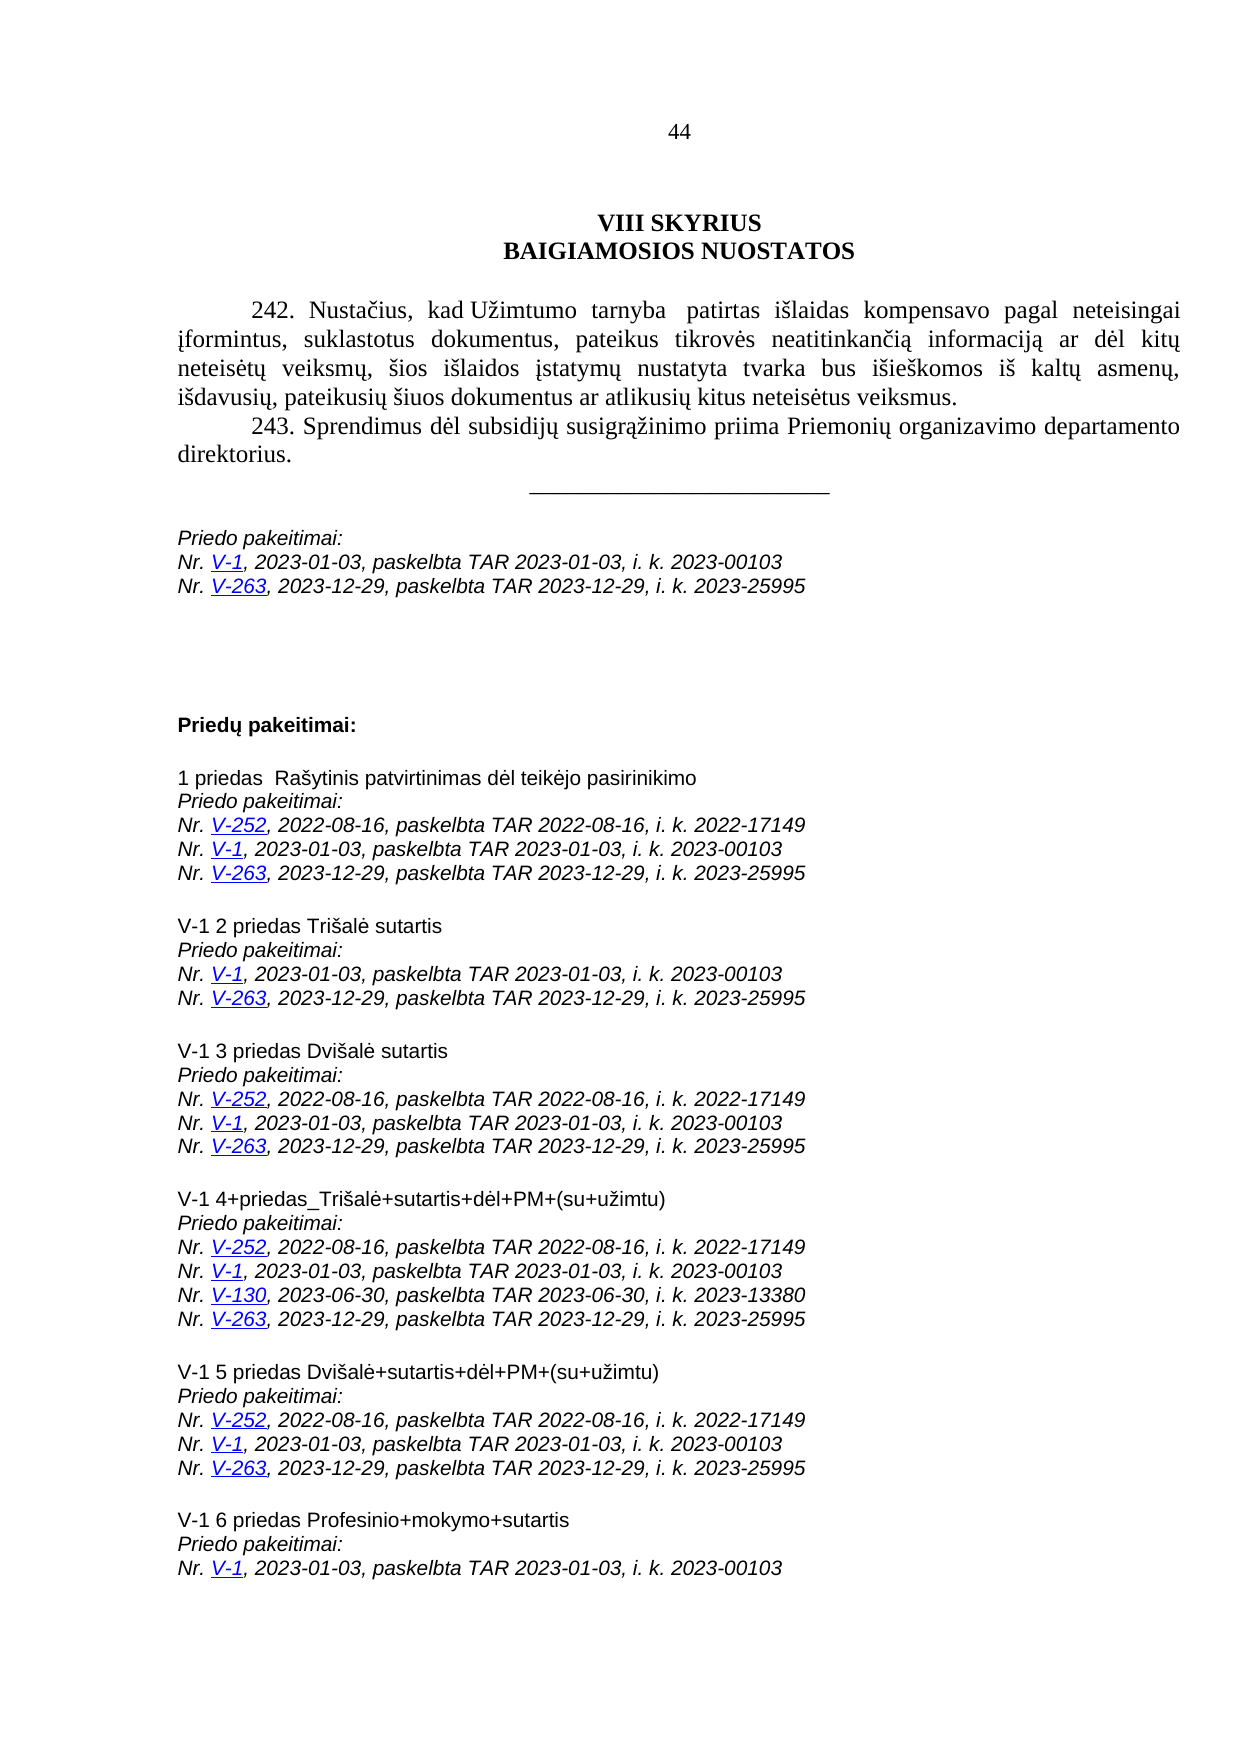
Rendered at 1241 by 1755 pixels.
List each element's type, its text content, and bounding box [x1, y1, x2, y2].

text Nr. V-1, 2023-01-03, paskelbta TAR 2023-01-03, i. k. 2023-00103 [177, 550, 1181, 574]
text Nr. V-252, 2022-08-16, paskelbta TAR 2022-08-16, i. k. 2022-17149 [177, 1086, 1181, 1110]
text 243. Sprendimus dėl subsidijų susigrąžinimo priima Priemonių organizavimo departamento direktorius. [177, 411, 1181, 468]
text Nr. V-252, 2022-08-16, paskelbta TAR 2022-08-16, i. k. 2022-17149 [177, 1407, 1181, 1431]
text Priedo pakeitimai: [177, 938, 1181, 962]
text Nr. V-263, 2023-12-29, paskelbta TAR 2023-12-29, i. k. 2023-25995 [177, 861, 1181, 885]
text V-1 5 priedas Dvišalė+sutartis+dėl+PM+(su+užimtu) [177, 1359, 1181, 1383]
text Nr. V-1, 2023-01-03, paskelbta TAR 2023-01-03, i. k. 2023-00103 [177, 962, 1181, 986]
text Priedo pakeitimai: [177, 1062, 1181, 1086]
text 242. Nustačius, kad Užimtumo tarnyba patirtas išlaidas kompensavo pagal neteisingai įformintus, suklastotus dokumentus, pateikus tikrovės neatitinkančią informaciją ar dėl kitų neteisėtų veiksmų, šios išlaidos įstatymų nustatyta tvarka bus išieškomos iš kaltų asmenų, išdavusių, pateikusių šiuos dokumentus ar atlikusių kitus neteisėtus veiksmus. [177, 294, 1181, 411]
text Nr. V-252, 2022-08-16, paskelbta TAR 2022-08-16, i. k. 2022-17149 [177, 1235, 1181, 1259]
text Nr. V-1, 2023-01-03, paskelbta TAR 2023-01-03, i. k. 2023-00103 [177, 1259, 1181, 1283]
text 1 priedas Rašytinis patvirtinimas dėl teikėjo pasirinikimo [177, 765, 1181, 789]
text Nr. V-1, 2023-01-03, paskelbta TAR 2023-01-03, i. k. 2023-00103 [177, 837, 1181, 861]
text V-1 4+priedas_Trišalė+sutartis+dėl+PM+(su+užimtu) [177, 1187, 1181, 1211]
text Priedo pakeitimai: [177, 789, 1181, 813]
text V-1 3 priedas Dvišalė sutartis [177, 1038, 1181, 1062]
text Priedo pakeitimai: [177, 1211, 1181, 1235]
text V-1 6 priedas Profesinio+mokymo+sutartis [177, 1508, 1181, 1532]
text V-1 2 priedas Trišalė sutartis [177, 914, 1181, 938]
text Priedo pakeitimai: [177, 526, 1181, 550]
text BAIGIAMOSIOS NUOSTATOS [177, 236, 1181, 265]
text Nr. V-252, 2022-08-16, paskelbta TAR 2022-08-16, i. k. 2022-17149 [177, 813, 1181, 837]
text Nr. V-263, 2023-12-29, paskelbta TAR 2023-12-29, i. k. 2023-25995 [177, 1307, 1181, 1331]
text Nr. V-263, 2023-12-29, paskelbta TAR 2023-12-29, i. k. 2023-25995 [177, 986, 1181, 1010]
text Nr. V-1, 2023-01-03, paskelbta TAR 2023-01-03, i. k. 2023-00103 [177, 1110, 1181, 1134]
text Nr. V-1, 2023-01-03, paskelbta TAR 2023-01-03, i. k. 2023-00103 [177, 1556, 1181, 1580]
text Priedo pakeitimai: [177, 1383, 1181, 1407]
text Nr. V-130, 2023-06-30, paskelbta TAR 2023-06-30, i. k. 2023-13380 [177, 1283, 1181, 1307]
text Priedo pakeitimai: [177, 1532, 1181, 1556]
text ________________________ [177, 468, 1181, 497]
text Nr. V-1, 2023-01-03, paskelbta TAR 2023-01-03, i. k. 2023-00103 [177, 1431, 1181, 1455]
text Nr. V-263, 2023-12-29, paskelbta TAR 2023-12-29, i. k. 2023-25995 [177, 1134, 1181, 1158]
text Nr. V-263, 2023-12-29, paskelbta TAR 2023-12-29, i. k. 2023-25995 [177, 1455, 1181, 1479]
text VIII SKYRIUS [177, 208, 1181, 236]
text Nr. V-263, 2023-12-29, paskelbta TAR 2023-12-29, i. k. 2023-25995 [177, 574, 1181, 598]
text Priedų pakeitimai: [177, 713, 1181, 737]
